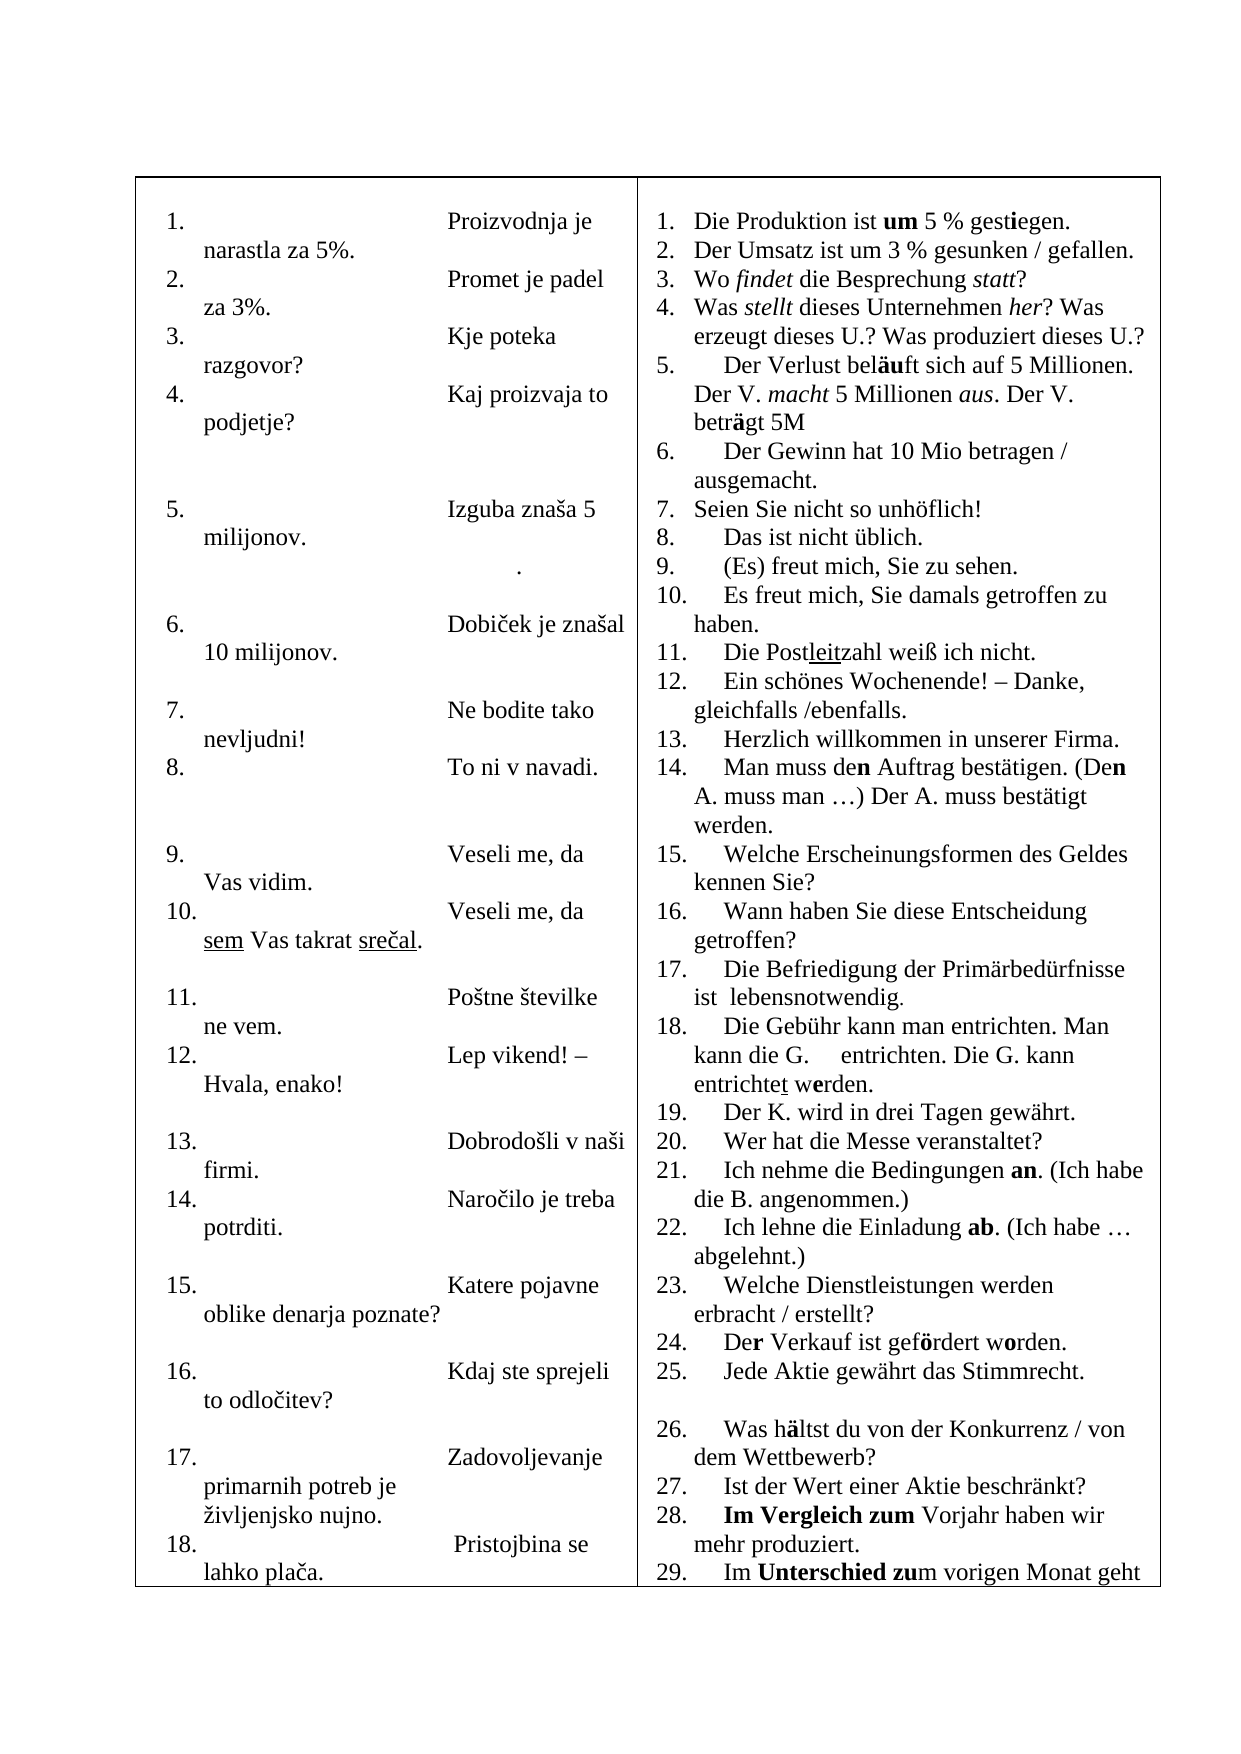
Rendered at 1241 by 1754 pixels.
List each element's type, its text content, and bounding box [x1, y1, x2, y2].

table_header Die Produktion ist um 5 % gestiegen. Der Umsatz ist um 3 % gesunken / gefallen. Wo findet die Besprechung statt? Was stellt dieses Unternehmen her? Was erzeugt dieses U.? Was produziert dieses U.? Der Verlust beläuft sich auf 5 Millionen. Der V. macht 5 Millionen aus. Der V. beträgt 5M Der Gewinn hat 10 Mio betragen / ausgemacht. Seien Sie nicht so unhöflich! Das ist nicht üblich. (Es) freut mich, Sie zu sehen. Es freut mich, Sie damals getroffen zu haben. Die Postleitzahl weiß ich nicht. Ein schönes Wochenende! – Danke, gleichfalls /ebenfalls. Herzlich willkommen in unserer Firma. Man muss den Auftrag bestätigen. (Den A. muss man …) Der A. muss bestätigt werden. Welche Erscheinungsformen des Geldes kennen Sie? Wann haben Sie diese Entscheidung getroffen? Die Befriedigung der Primärbedürfnisse ist lebensnotwendig. Die Gebühr kann man entrichten. Man kann die G. entrichten. Die G. kann entrichtet werden. Der K. wird in drei Tagen gewährt. Wer hat die Messe veranstaltet? Ich nehme die Bedingungen an. (Ich habe die B. angenommen.) Ich lehne die Einladung ab. (Ich habe …abgelehnt.) Welche Dienstleistungen werden erbracht / erstellt? Der Verkauf ist gefördert worden. Jede Aktie gewährt das Stimmrecht. Was hältst du von der Konkurrenz / von dem Wettbewerb? Ist der Wert einer Aktie beschränkt? Im Vergleich zum Vorjahr haben wir mehr produziert. Im Unterschied zum vorigen Monat geht es diesen Monat um Schwankungen. Die Bedingungen müssen vertraglich vereinbart werden. Man muss die Bedingungen vertraglich vereinbaren. Wann hast du den Kredit beantragt? (brez »für«) Wer hat das genehmigt? Die Kosten sind um 5 % gestiegen. Unser Anteil war höher als voriges Jahr. Die Zahl der Beschäftigten ist gesunken /ist zurückgegangen /ist gefallen. Die Entwicklungsstufe eines Staates hängt auch von dem Wirtschaftswachstum ab. Das Rauchen ist untersagt / ist verboten. Die Produktion muss man steigern. Die P. muss gesteigert werden. Die Herstellung ist um 2 Mio gestiegen. Vormittags passt es mir besser. Wann hast du die Dienstreise unternommen? Dazu bin ich gezwungen. Ich bin dazu ge… Den Termin haben wir um eine Woche verschoben. (Wir haben den Termin um eine Woche verschoben.) Der Umsatz beträgt 20 Millionen. Der U. macht 20 Mio aus. Der U. beläuft sich auf 20 … Das Unternehmen hat Vertretungen weltweit. Auf diesem Gebiet bin ich nicht tätig. Ist dein Vater noch berufstätig? Für diesen Bereich bin ich nicht zuständig. Wann wurde die Firma X gegründet? Wann ist die Firma gegründet worden? Was sind die Vorteile dieser Anlage? Es geht um den Ausbildungsgrad. Ist der Preis schon festgesetzt / festgelegt? Die Zinsen schwanken. Man muss sich nach den Marktgegebenheiten richten. Was sind die Ursachen für die Geldentwertung? Der Unternehmer will keinen Verlust erleiden. Was weißt du über den Preisstopp? Der Gewinn ist die Differenz zwischen dem Erlös und den Kosten. Wir haben alle Möglichkeiten ausgeschöpft. Die Bestimmungen sind beachtet worden Die B. wurden beachtet. Er ist nicht anpassungsfähig. Wer ist dafür verantwortlich? Es wird vorwiegend in Euro bezahlt. Wann hast du das Konto eröffnet? Die Bedürfnisse müssen befriedigt werden. Wir sind nicht in der Lage, Träume zu verwirklichen / erfüllen. Wann wurde der Markt erforscht? Wann ist der M. erforscht worden? Ich bestätige den Empfang. Wir sind schon im Zahlungsrückstand / -verzug. Wir haben die Rechnung vor Fälligkeit beglichen. Die Rechnung muss im voraus beglichen werden. Begleiche die Rechnung rechtzeitig. Wann wurde die Rechnung ausgestellt? Wann ist die Rechnung ausgestellt worden? Die Zahlungen wurden eingestellt. Die Zahlungen sind eingestellt worden. Das ist innerhalb von 10 Tagen ab Fakturendatum zahlbar. Eine Vorauszahlung ist nicht erforderlich. Die Zahlung hat sich verzögert. Warum haben Sie die Frist überschritten? Die Frist kann nicht eingehalten werden. Die F. kann man nicht einhalten. Die F. kann nicht beachtet werden. Das Zahlungsziel ist noch nicht eingeräumt /gewährt. Es gibt keine Nachfrist. Ich habe eine Zahlungsaufforderung bekommen. Das Geschäft ist abgeschlossen. Ich kann diesen Verpflichtungen nicht nachkommen. Man muss den Markt erschließen /erobern. Der Markt muss erschlossen /erobert werden. Kann man den Kredit in Teilbeträgen entrichten? Kann der K. in Raten entrichtet werden? Ist es möglich, den K. in T. zu entrichten. Wir sind in Zahlungsschwierigkeiten geraten. Die Aufgabe des Marktes ist die Versorgung der Haushalte. Bei der Bilanz haben wir einen Überschuss verzeichnet. Hast du einen Fünfzig-Euro-Schein? Ich habe zwei Zwei-Euro-Stück. Die Mängel müssen behoben werden. Man muss die M. beheben. Wie sind diese Kosten entstanden? Wie verlangen Verzugszinsen. Dazu sind Sie nicht berechtigt. Wie findest du unsere Gesetzgebung? Welche Persönlichkeitseigenschaften hat Ihr Chef? Können Sie das Gesagte veranschaulichen? Worin liegt der Grund für den Misserfolg? Es wurde ein Barkauf geleistet Wer ist für die Öffentlichkeitsarbeit zuständig? Soll ich eine Pressekonferenz einberufen? Wie wurden die Geschäfte abgewickelt? Welche Produkte sind ersetzbar? Der stille Gesellschafter ist nicht ins Handelsregister eingetragen. Wie heißt der gesetzliche Vertreter der GmbH? Wer hat den Schaden verursacht? Welche Güter gelangen direkt zum Verbraucher? Die allgemeine Wirtschaftslage in Slowenien ist gut. Was gehört zu den Wirtschaftszweigen? Der Einzelhandel ist die Endstufe der Distributionskette. Der Tertiärsektor bietet Dienstleistungen an. Die Aufgabe des Handels ist die Verteilung der Güter. Geld ist ein Wertaufbewahrungsmittel. Handelsschranken gelten nicht mehr. Wenn die Ausfuhr überwiegt, kommt es zum Außenhandelsüberschuss. Beim »Fairen« Handel spielen die ethischen Gesichtspunkte eine wichtige Rolle. Die Handelsspanne muss berücksichtigt werden. Man muss die H. berücksichtigen. Der Handel blüht, floriert, prosperiert, boomt. Die Globalisierungsgegner sprechen vom Souveränitätsverlust. Sie gibt ihr ganzes Geld für Klamotten aus. Das geliehene Geld ist in Raten zurückzuzahlen. Geld darf nicht gefälscht werden. Der Wechsel ist am fünften Mai fällig. Banken verwalten Wertpapiere. Wer legt/setzt die europäische Geldpolitik fest? Wer bestimmt die … Die Europäische Zentralbank hat eine Beratungsfunktion. Es geht um den bargeldlosen Zahlungsverkehr? Ich habe den Kontoauszug nicht erhalten. Die Miete können Sie per Dauerauftrag bezahlen. Wann hast du zuletzt Geld abgehoben? Ich möchte bei der LB ein Konto eröffnen Wir geben keine Informationen über den Kontostand. Ich habe diesen Betrag überwiesen. Ich kenne die allgemeinen Geschäftsbedingungen nicht. Wie hoch ist der Jahreszinssatz? Leih mir einen Hunderter. Wovon hängt die Kredithöhe ab? Ich muss Ihre Kreditwürdigkeit überprüfen. Sie brauchen einen Bürgen. Wir haben den Vertrag gekündigt. Hast du schon mal eine Bürgschaft geleistet? Er war nicht zahlungswillig. Auch ein Bettler hat Schulden. Es gibt mehr Einzahlungen als Auszahlungen. Die Bankangestellte hat eine Bearbeitungsgebühr verlangt. Zu den Kreditbedingungen gehören auch die Laufdauer und die Tilgungsmodalitäten. Der Geschäftspartner hat sich als unseriös erwiesen. Die Aufklärung über die Qualität der Ware fehlt. Diese Ware wird zum Selbstkostenpreis verkauft. Der Preis versteht sich inklusive Mehrwertsteuer. Wir haben uns auf einen angemessenen Preis geeinigt. Die Rentabilität ist gestiegen. Wir müssen die R. steigern. Die Situation hat sich erheblich verbessert Ich habe keine Zeit. Es liegt daran, dass ich ein außerordentlicher Student bin. [638, 178, 1160, 1586]
table_header Proizvodnja je narastla za 5%. Promet je padel za 3%. Kje poteka razgovor? Kaj proizvaja to podjetje? Izguba znaša 5 milijonov. . Dobiček je znašal 10 milijonov. Ne bodite tako nevljudni! To ni v navadi. Veseli me, da Vas vidim. Veseli me, da sem Vas takrat srečal. Poštne številke ne vem. Lep vikend! – Hvala, enako! Dobrodošli v naši firmi. Naročilo je treba potrditi. Katere pojavne oblike denarja poznate? Kdaj ste sprejeli to odločitev? Zadovoljevanje primarnih potreb je življenjsko nujno. Pristojbina se lahko plača. Kredit se odobri v 3 dneh. Kdo je priredil sejem? Pogoje sprejmem. (sem sprejel) Povabilo odklonim. (sem odklon.) Katere storitve se izvajajo? Prodajo so pospešili. Vsaka delnica zagotavlja glasovalno pravico. Kaj meniš o konkurenci? A je vrednost delnice omejena? V primerjavi s prejšnjim letom smo proizvedli več. Za razliko od prejšnjega meseca gre ta mesec za nihanja. Pogoje je treba pogodbeno določiti. . Kdaj si zaprosil za kredit? Kdo je to odobril? Stroški so narasli za 5 %. Naš delež je bil večji kot lani. Število zaposlenih se je zmanjšalo. Razvojna stopnja države je odvisna tudi od gospodarske rasti. Kajenje je prepovedano. Proizvodnjo je treba povečati. Proizvodnja se je povečala za 2 mil. Dopoldne mi bolj ustreza. Kdaj si opravil poslovno potovanje? V to sem prisiljen. Rok smo prestavili za 1 teden. Promet znaša 20 milijonov. Podjetje ima zastopstva povsod po svetu. Na tem področju nisem dejaven. A je tvoj oče še zaposlen? Za to področje nisem pristojen. Kdaj je bila ustanovljena firma X? Kaj so prednosti te naložbe? Gre za stopnjo izobrazbe. A je cena že določena? Obresti nihajo. Ravnati se je treba po tržnih danostih. Kaj so razlogi za razvrednotenje denarja? Podjetnik noče utrpeti izgube. Kaj veš o zamrznitvi cen? Dobiček je razlika med izkupičkom in stroški. Izkoristili smo vse možnosti. Določbe so se upoštevale. Ni prilagodljiv. Kdo je za to odgovoren? Pretežno se plačuje v evrih. Kdaj si odprl bančni račun? Potrebe je treba zadovoljiti. Nismo v stanju izpolniti sanje. Kdaj je bil trg raziskan? Potrjujem prejem. S plačilom že zamujamo. Račun smo poravnali pred zapadlostjo. Račun mora biti poravnan v naprej. Račun poravnaj pravočasno! Kdaj je bil izstavljen račun? Plačila so bila ustavljena. To je plačljivo v 10 dneh od datuma fakture. Predplačilo ni potrebno. Plačilo se je zavleklo. Zakaj ste prekoračili rok? Roka ni mogoče upoštevati. Plačilni rok še ni odobren. Naknadnega roka ni. Dobil sem plačilni zahtevek. Posel je sklenjen. Teh obveznosti ne morem izpolniti. Trg je treba osvojiti. A je kredit možno plačati v obrokih? Pri plačilu smo zašli v težave. Naloga trga je oskrba gospodinjstev. Pri bilanzi smo zabeležili presežek. A imaš bankovec za 50 €? Imam 2 kovanca za 2 €. Pomanjkljivosti je treba odpraviti. Kako so nastali ti stroški? Zahtevamo zamudne obresti. Do tega niste upravičeni. Kakšna se ti zdi naša zakonodaja? Katere osebnostne lastnosti ima vaš šef? Ali lahko povedano ponazorite? Kje tiči razlog za neuspeh? Izveden je bil gotovinski nakup. Kdo je pristojen za delo z javnostmi? A naj skličem tiskovno konferenco? Kako so potekali posli? Kateri proizvodi so nadomestljivi? Tihi družbenik ni vpisan v trgovinski register. Kako se imenuje zakonski zastopnik d.o.o.? Kdo je povzročil škodo? Katere dobrine pridejo direktno do potrošnika? Splošna gospodarska situacija v Sloveniji je dobra. Kaj spada h gospodarskim vejam? Trgovina na drobno je zadnja stopnja v distribucijski verigi. Tercialni sektor nudi storitve. Naloga trgovine je razdelitev dobrin. Denar je hranilec vrednosti. Trgovinske omejitve ne veljajo več. Če prevladuje izvoz, pride do zunanjetrgovinskega presežka. Pri »fair« trgovanju igrajo etični vidiki pomembno vlogo. Upoštevati je treba maržo. Trgovanje cveti. Nasprotniki globalizacije govorijo o izgubi suverenosti. Ves denar potroši za cunje. Izposojeni denar je treba vrniti v obrokih. Denarja se ne sme ponarejati. Menica zapade 5. 5. Banke upravljajo vrednostne papirje. Kdo določa evropsko denarno politiko? EZB ima svetovalno vlogo. Gre za negotovinsko poslovanje. Nisem prejel bančnega izpiska. Najemnino lahko plačate preko trajnika. Kdaj si nazadnje dvignil denar? Rad bi odprl račun pri LB. O stanju na računu ne dajemo informacij. To vsoto sem nakazal. Splošnih določb ne poznam. Kakšna je letna obrestna mera? Posodi mi stotaka. Od česa je odvisna višina kredita? Preveriti moram vašo kreditno sposobnost. Potrebujete poroka. Pogodbo smo prekinili. Si že šel kdaj komu za poroka? Ni bil pripravljen plačati. Tudi berač ima dolgove. Imamo več vplačil kot izplačil. Bančna uslužbenka je zahtevala plačilo manipulativnih stroškov. H kreditnim postavkam spadajo tudi čas odplačevanja in oblike odplačevanja. Poslovni partner se je izkazal za neresnega. Pojasnilo o kvaliteti blaga manjka. To blago se prodaja po lastni stroškovni ceni. V ceno je vključen DDV. Dogovorila sva se za sprejemljivo ceno. Donos se je povečal. Donos moramo povečati. Situacija se je znatno izboljšala. Nimam časa. Razlog je v tem, da sem izredni študent. [136, 178, 637, 1586]
